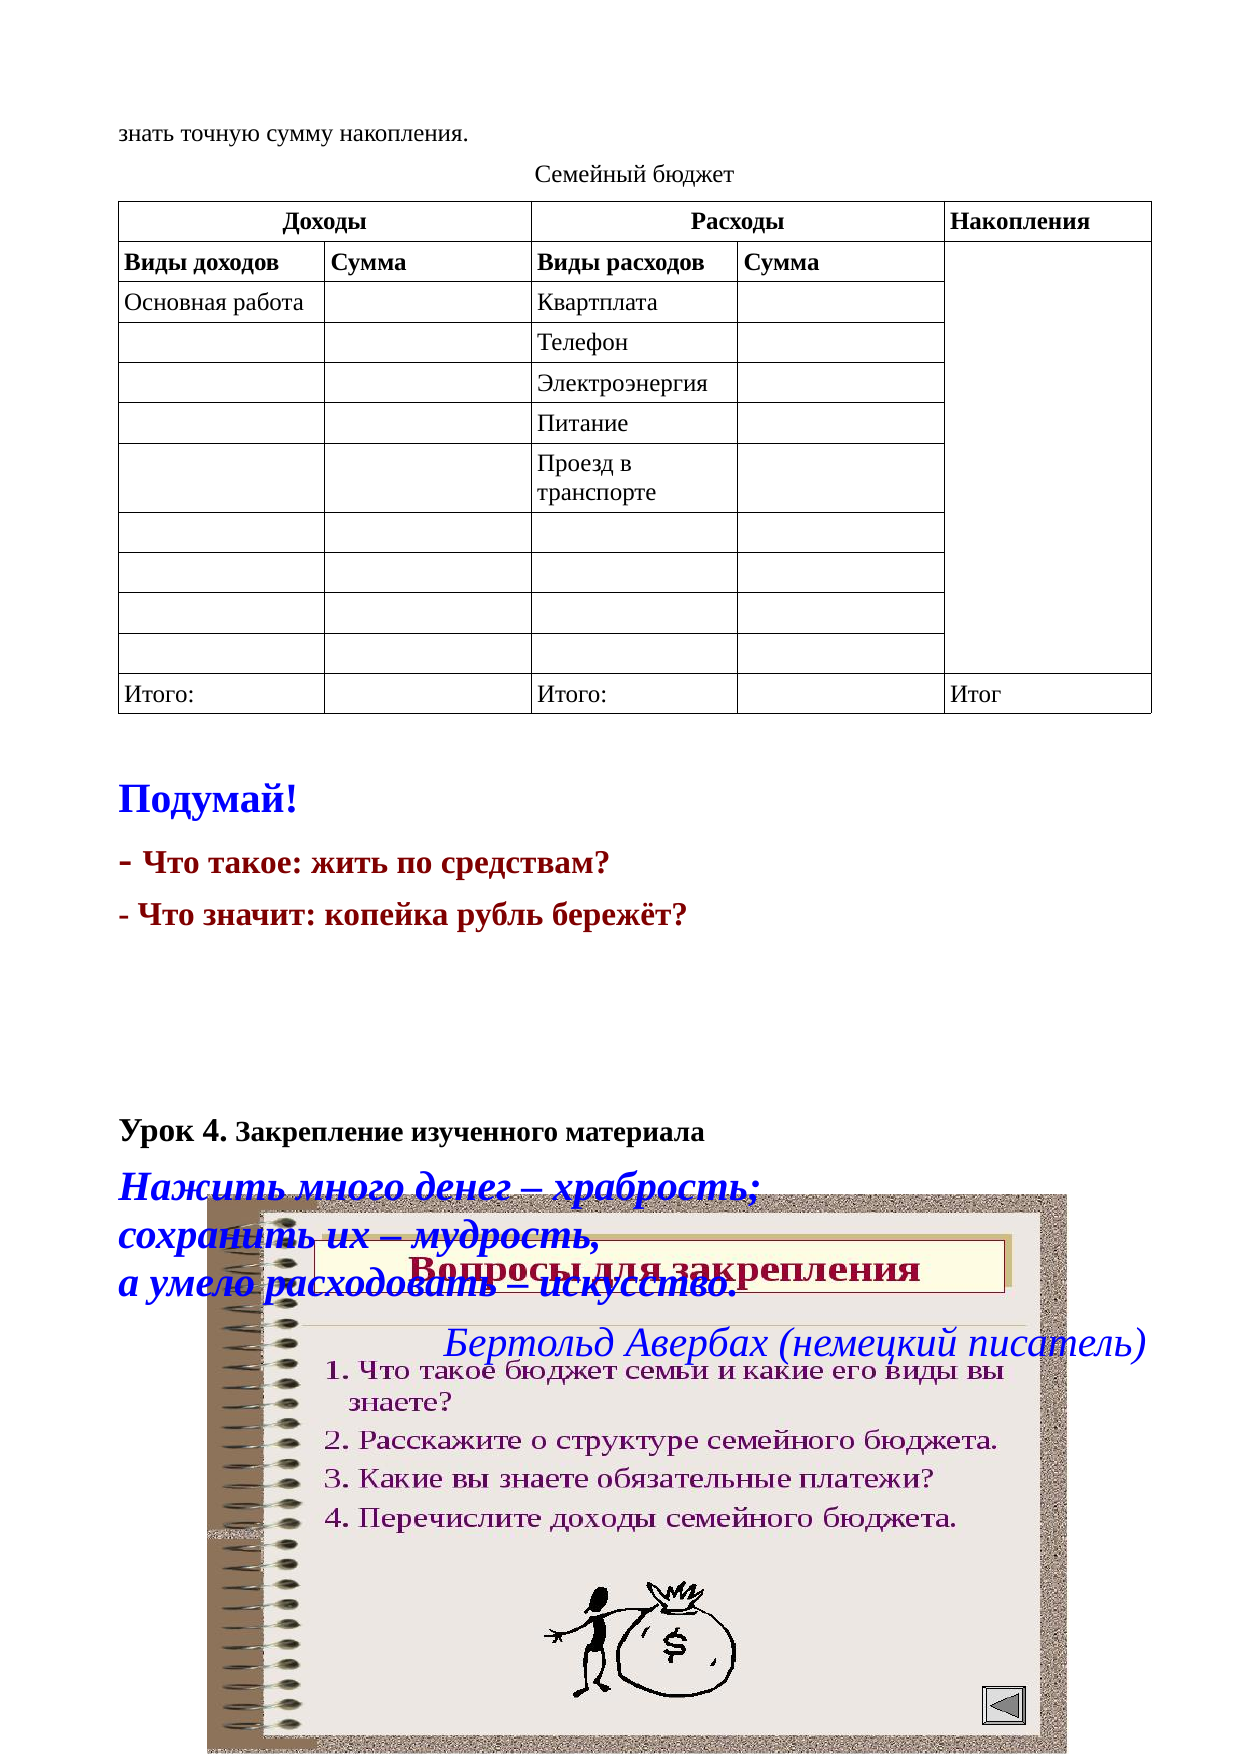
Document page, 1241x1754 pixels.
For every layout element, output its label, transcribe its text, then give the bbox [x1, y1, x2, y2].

table_cell Электроэнергия [532, 363, 737, 402]
table_cell [738, 553, 944, 592]
table_cell [738, 323, 944, 362]
table_cell Квартплата [532, 282, 737, 322]
table_cell Питание [532, 403, 737, 442]
text Бертольд Авербах (немецкий писатель) [1069, 1317, 1151, 1365]
picture [207, 1194, 1069, 1754]
text Нажить много денег – храбрость; сохранить их – мудрость, а умело расходовать – искусство. [118, 1161, 1151, 1305]
table_cell [532, 634, 737, 673]
table_cell [738, 363, 944, 402]
text Бертольд Авербах (немецкий писатель) [118, 1317, 207, 1365]
table_cell Основная работа [119, 282, 324, 322]
table_cell Проезд в транспорте [532, 444, 737, 512]
table_cell [945, 242, 1151, 673]
table_cell [325, 363, 531, 402]
text - Что значит: копейка рубль бережёт? [118, 894, 1151, 933]
table_cell Сумма [738, 242, 944, 281]
table_cell [325, 282, 531, 322]
table_cell [532, 553, 737, 592]
table_cell [325, 444, 531, 512]
table_cell [325, 674, 531, 713]
table_cell [738, 674, 944, 713]
table_cell Виды расходов [532, 242, 737, 281]
table_cell [119, 553, 324, 592]
table_cell Итого: [119, 674, 324, 713]
table_cell Виды доходов [119, 242, 324, 281]
text Подумай! [118, 774, 1151, 822]
text знать точную сумму накопления. [118, 118, 1151, 147]
table_cell [119, 403, 324, 442]
table_cell [738, 403, 944, 442]
table_cell [532, 593, 737, 632]
picture [207, 1230, 211, 1244]
table_cell [325, 553, 531, 592]
table_cell [325, 593, 531, 632]
table_cell Сумма [325, 242, 531, 281]
table_header Доходы [119, 202, 531, 241]
text - Что такое: жить по средствам? [118, 834, 1151, 882]
table_cell [738, 282, 944, 322]
table_cell [119, 593, 324, 632]
text Урок 4. Закрепление изученного материала [118, 1110, 1151, 1149]
table_cell [738, 513, 944, 552]
table_header Расходы [532, 202, 944, 241]
table_cell [119, 363, 324, 402]
table_cell [325, 513, 531, 552]
table_cell [738, 444, 944, 512]
table_cell [738, 634, 944, 673]
table_cell [119, 634, 324, 673]
table_cell [119, 444, 324, 512]
table_cell [325, 634, 531, 673]
table_cell Итого: [532, 674, 737, 713]
table_cell [738, 593, 944, 632]
table_cell Телефон [532, 323, 737, 362]
text Семейный бюджет [118, 159, 1151, 188]
table_header Накопления [945, 202, 1151, 241]
table_cell [325, 403, 531, 442]
table_cell [119, 323, 324, 362]
table_cell [325, 323, 531, 362]
table_cell [119, 513, 324, 552]
table_cell Итог [945, 674, 1151, 713]
table_cell [532, 513, 737, 552]
